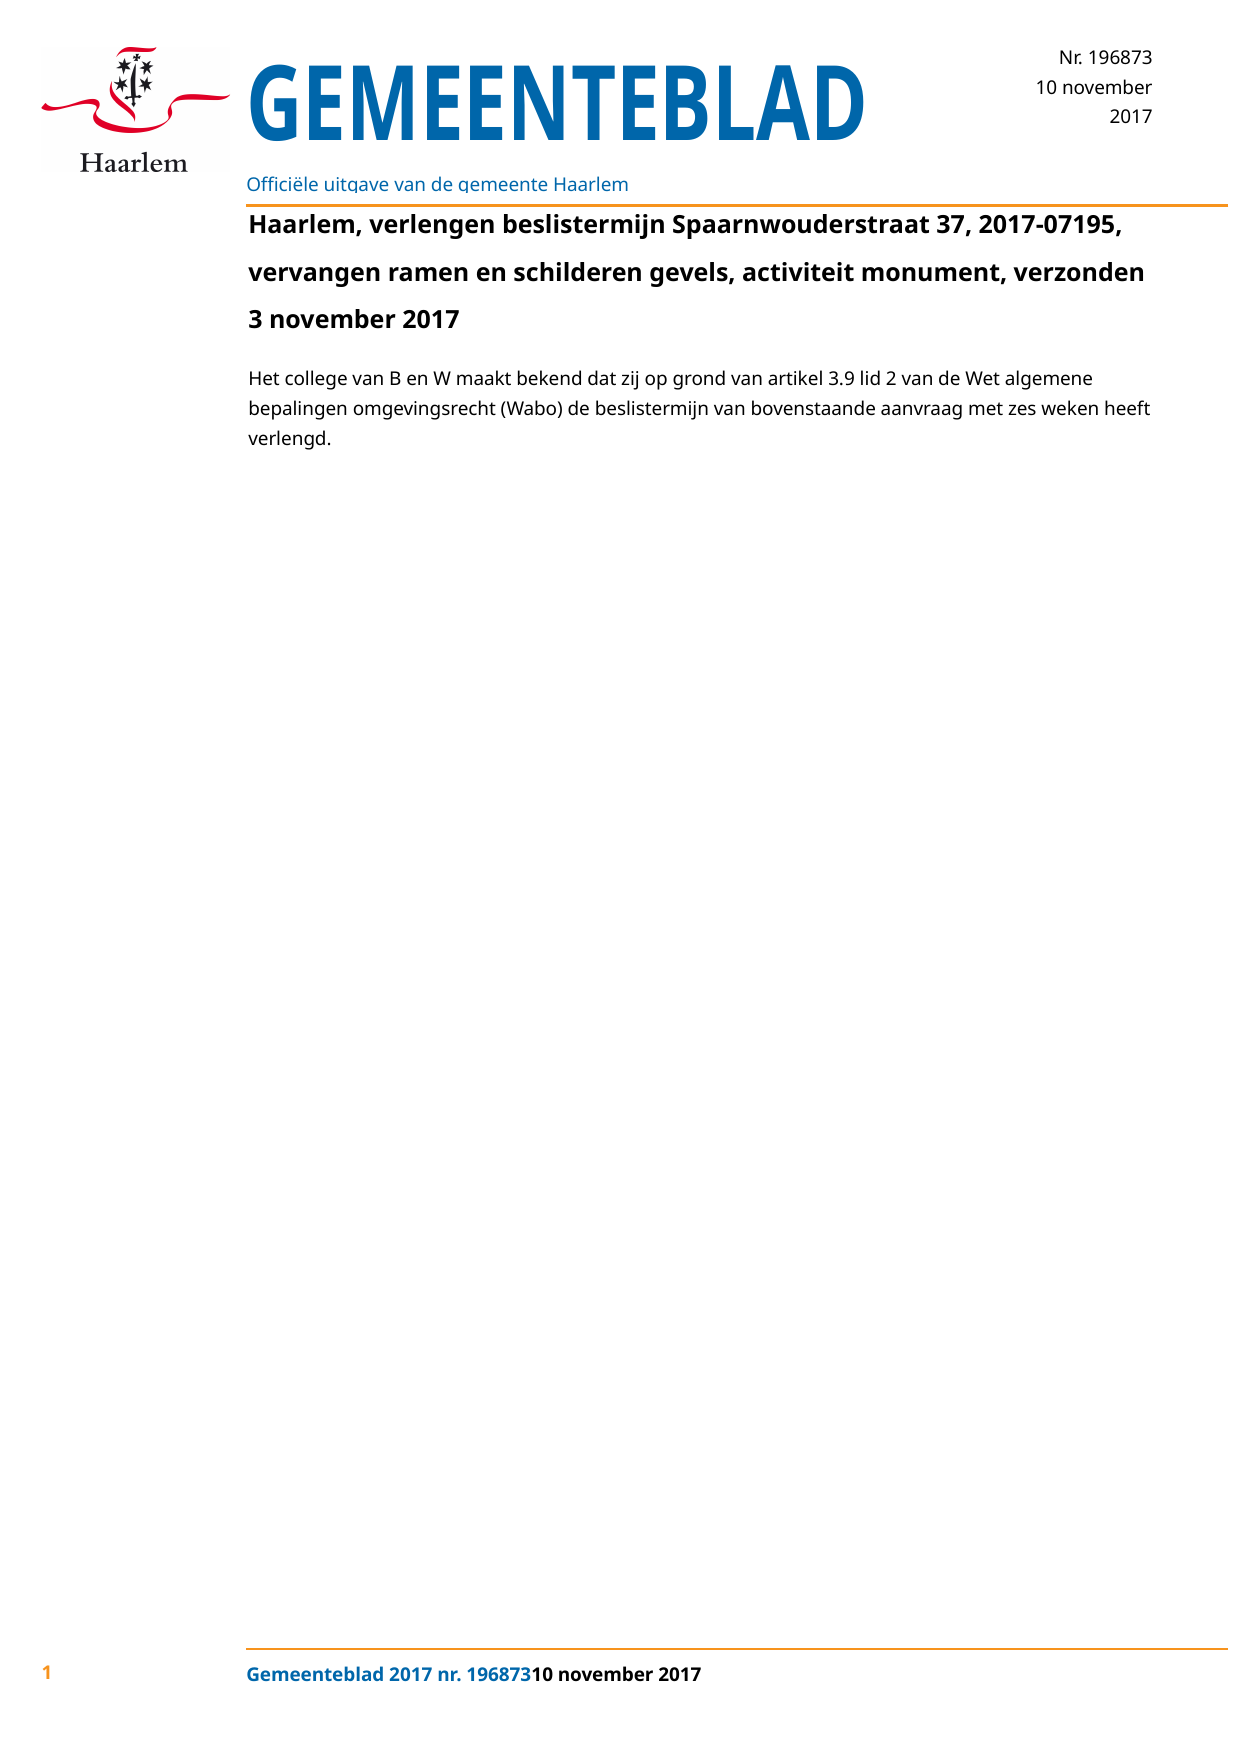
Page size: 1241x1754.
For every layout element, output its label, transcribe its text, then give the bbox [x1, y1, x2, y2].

text Haarlem, verlengen beslistermijn Spaarnwouderstraat 37, 2017-07195, vervangen ramen en schilderen gevels, activiteit monument, verzonden 3 november 2017 [248, 207, 1152, 336]
text Het college van B en W maakt bekend dat zij op grond van artikel 3.9 lid 2 van de Wet algemene bepalingen omgevingsrecht (Wabo) de beslistermijn van bovenstaande aanvraag met zes weken heeft verlengd. [248, 366, 1152, 450]
picture [41, 47, 231, 172]
